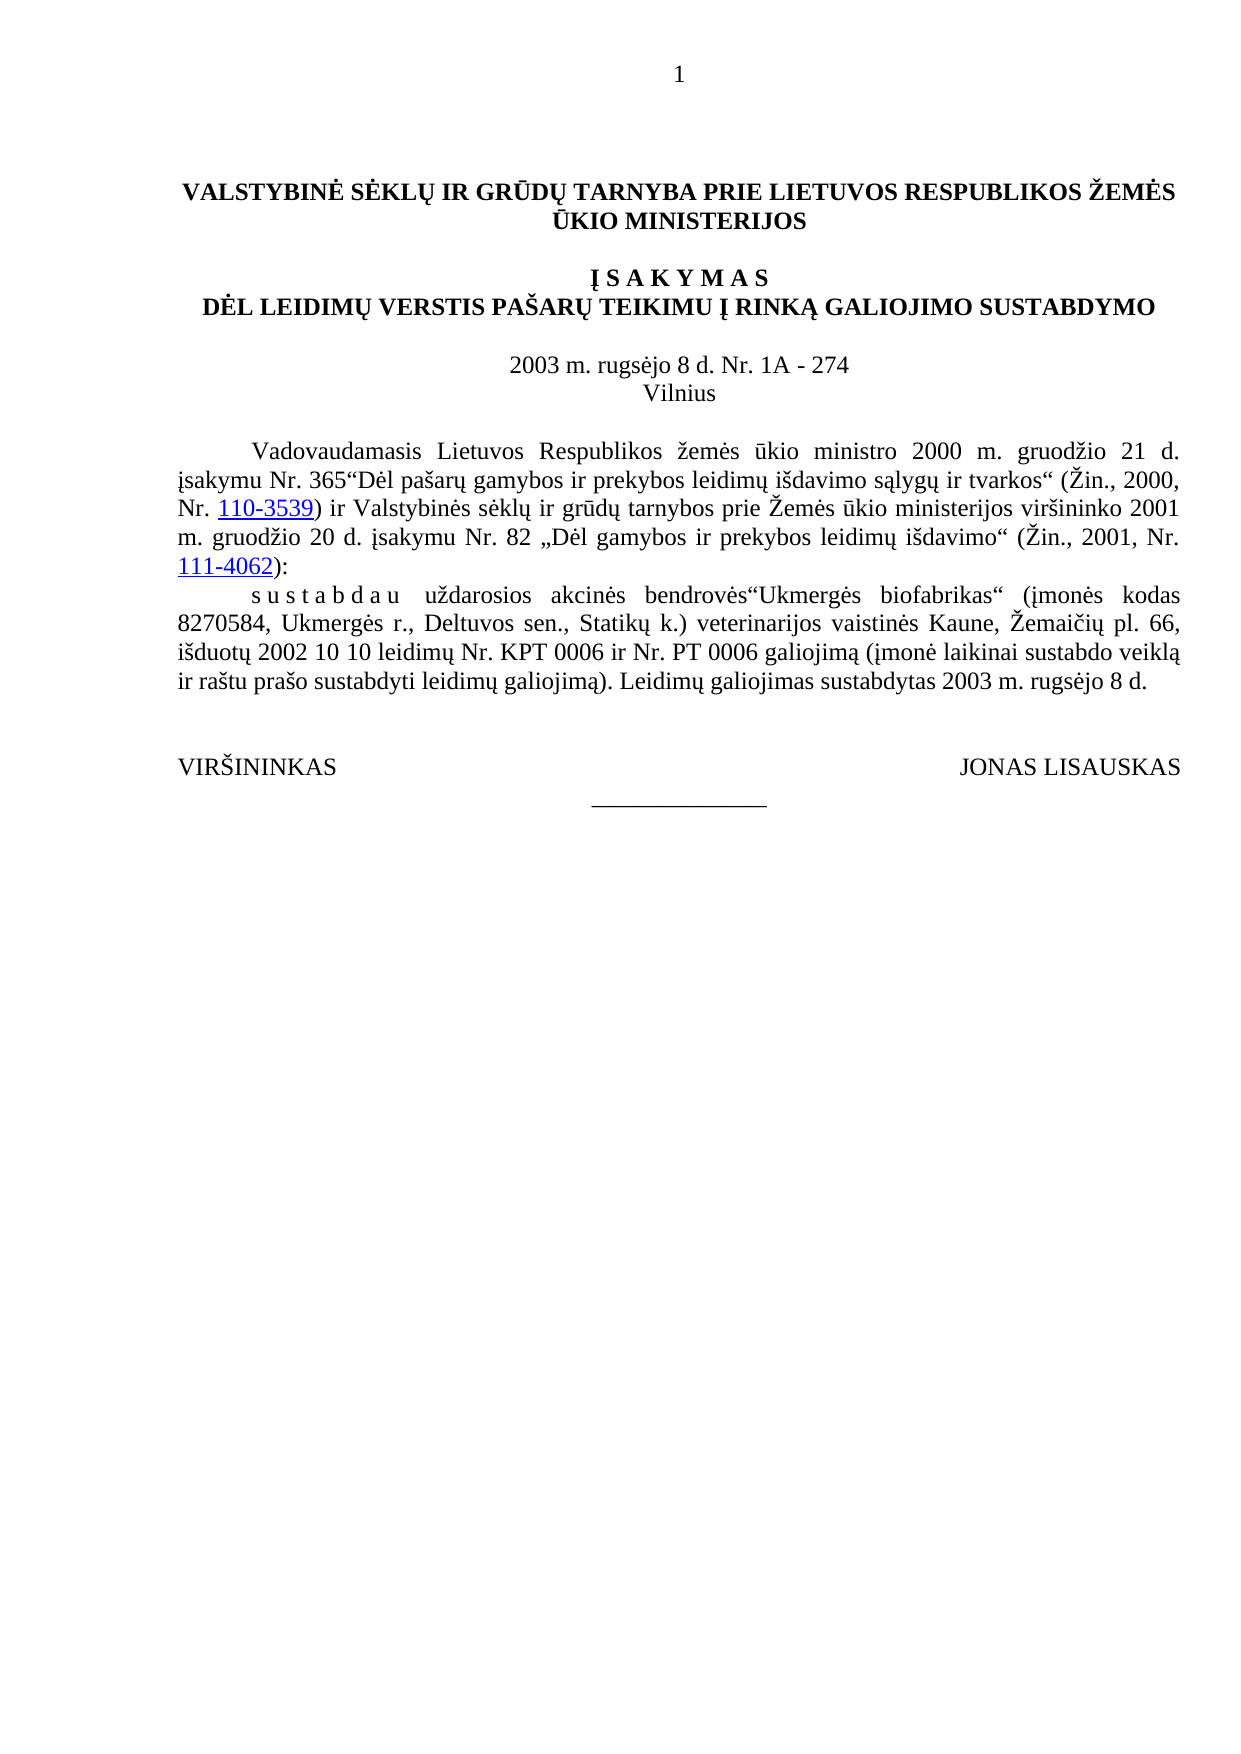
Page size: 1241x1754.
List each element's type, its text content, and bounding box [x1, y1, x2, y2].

text sustabdau uždarosios akcinės bendrovės“Ukmergės biofabrikas“ (įmonės kodas 8270584, Ukmergės r., Deltuvos sen., Statikų k.) veterinarijos vaistinės Kaune, Žemaičių pl. 66, išduotų 2002 10 10 leidimų Nr. KPT 0006 ir Nr. PT 0006 galiojimą (įmonė laikinai sustabdo veiklą ir raštu prašo sustabdyti leidimų galiojimą). Leidimų galiojimas sustabdytas 2003 m. rugsėjo 8 d. [177, 580, 1181, 695]
text Į S A K Y M A S [177, 263, 1181, 292]
text Vadovaudamasis Lietuvos Respublikos žemės ūkio ministro 2000 m. gruodžio 21 d. įsakymu Nr. 365“Dėl pašarų gamybos ir prekybos leidimų išdavimo sąlygų ir tvarkos“ (Žin., 2000, Nr. 110-3539) ir Valstybinės sėklų ir grūdų tarnybos prie Žemės ūkio ministerijos viršininko 2001 m. gruodžio 20 d. įsakymu Nr. 82 „Dėl gamybos ir prekybos leidimų išdavimo“ (Žin., 2001, Nr. 111-4062): [177, 436, 1181, 580]
text ______________ [177, 781, 1181, 810]
text VIRŠININKAS JONAS LISAUSKAS [177, 752, 1181, 781]
text 2003 m. rugsėjo 8 d. Nr. 1A - 274 [177, 350, 1181, 378]
text Vilnius [177, 378, 1181, 407]
text DĖL LEIDIMŲ VERSTIS PAŠARŲ TEIKIMU Į RINKĄ GALIOJIMO SUSTABDYMO [177, 292, 1181, 321]
text VALSTYBINĖ SĖKLŲ IR GRŪDŲ TARNYBA PRIE LIETUVOS RESPUBLIKOS ŽEMĖS ŪKIO MINISTERIJOS [177, 177, 1181, 235]
